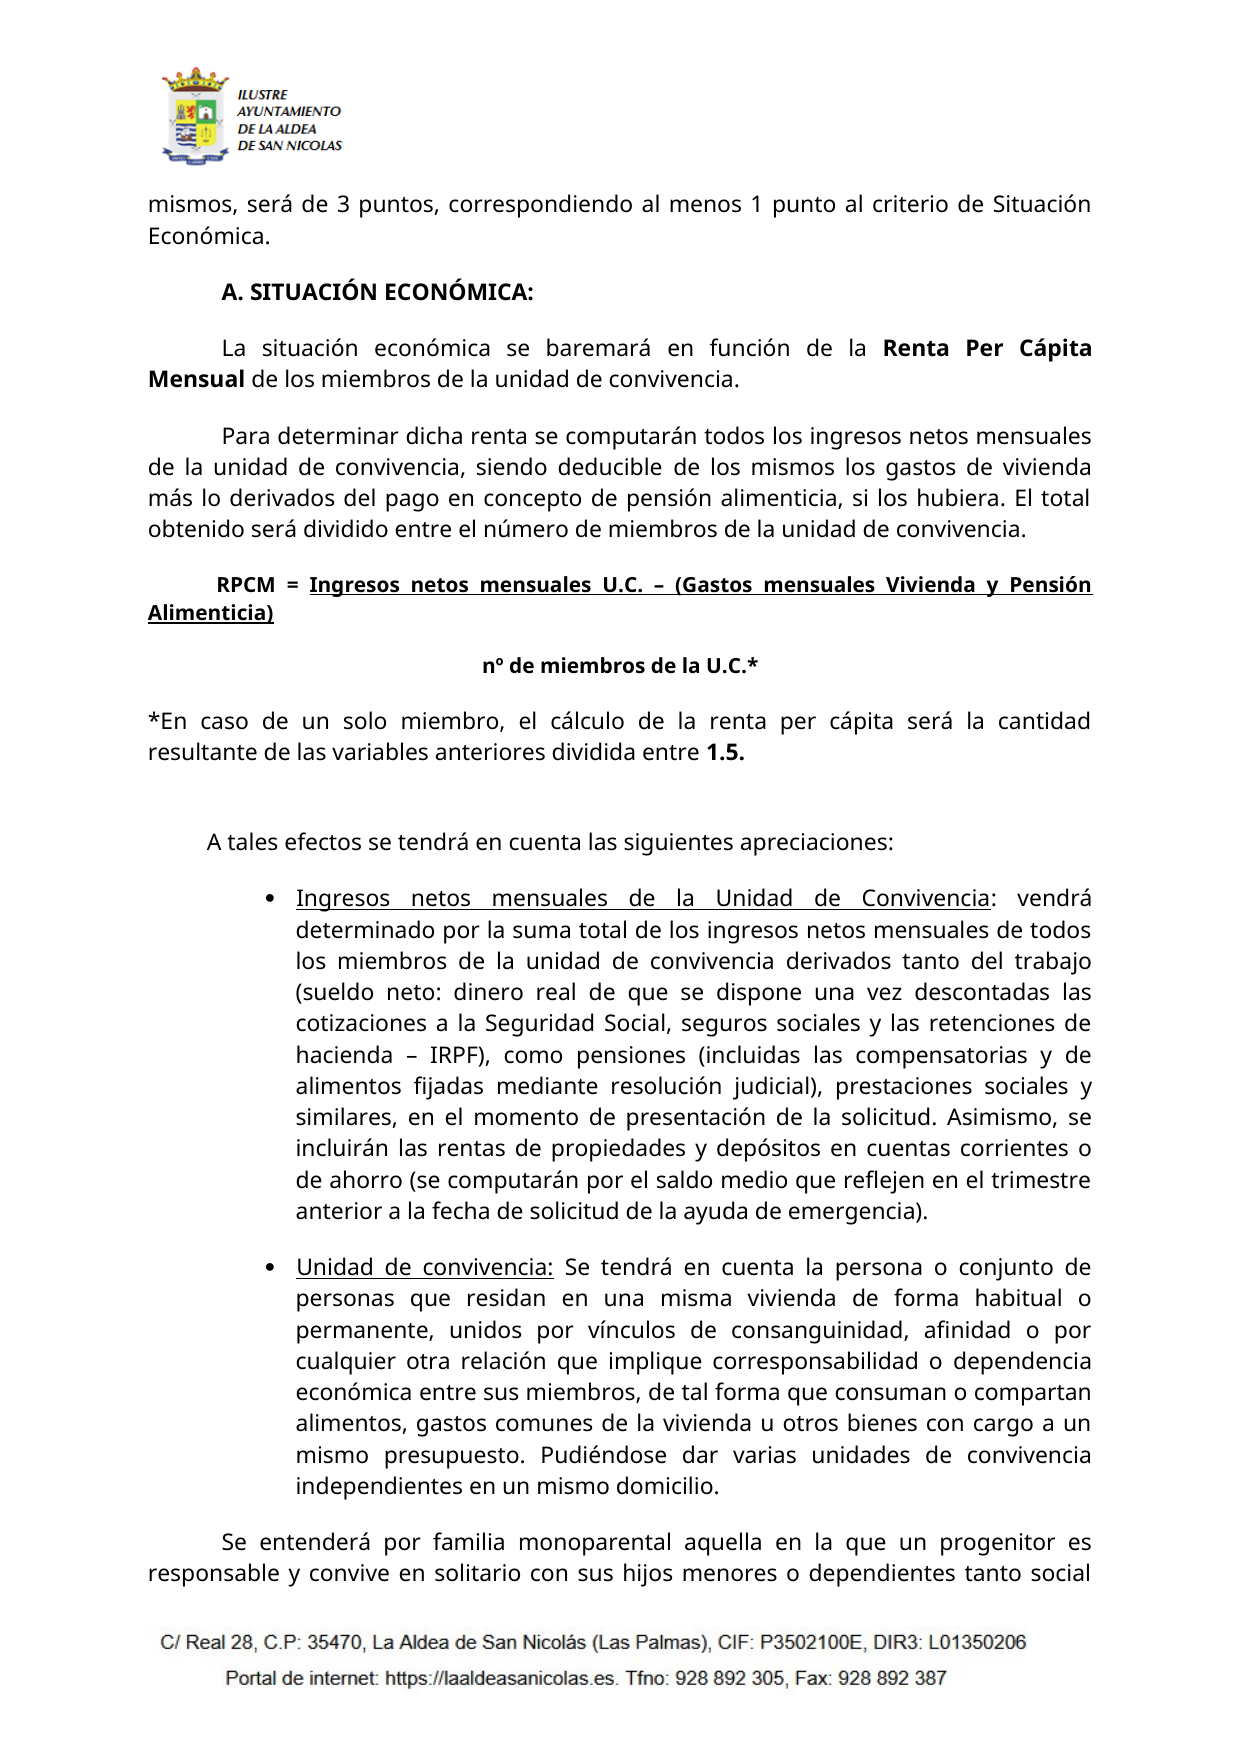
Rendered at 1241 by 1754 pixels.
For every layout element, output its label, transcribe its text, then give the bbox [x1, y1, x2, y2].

text RPCM = Ingresos netos mensuales U.C. – (Gastos mensuales Vivienda y Pensión Alimenticia) [148, 570, 1093, 627]
text Para determinar dicha renta se computarán todos los ingresos netos mensuales de la unidad de convivencia, siendo deducible de los mismos los gastos de vivienda más lo derivados del pago en concepto de pensión alimenticia, si los hubiera. El total obtenido será dividido entre el número de miembros de la unidad de convivencia. [148, 420, 1093, 545]
text nº de miembros de la U.C.* [148, 652, 1093, 680]
text La situación económica se baremará en función de la Renta Per Cápita Mensual de los miembros de la unidad de convivencia. [148, 332, 1093, 395]
text A tales efectos se tendrá en cuenta las siguientes apreciaciones: [148, 826, 1093, 857]
text *En caso de un solo miembro, el cálculo de la renta per cápita será la cantidad resultante de las variables anteriores dividida entre 1.5. [148, 705, 1093, 767]
picture [148, 1626, 1034, 1694]
text A. SITUACIÓN ECONÓMICA: [148, 276, 1093, 307]
text Se entenderá por familia monoparental aquella en la que un progenitor es responsable y convive en solitario con sus hijos menores o dependientes tanto social [148, 1526, 1093, 1588]
picture [148, 59, 358, 173]
list Ingresos netos mensuales de la Unidad de Convivencia: vendrá determinado por la suma total de los ingresos netos mensuales de todos los miembros de la unidad de convivencia derivados tanto del trabajo (sueldo neto: dinero real de que se dispone una vez descontadas las cotizaciones a la Seguridad Social, seguros sociales y las retenciones de hacienda – IRPF), como pensiones (incluidas las compensatorias y de alimentos fijadas mediante resolución judicial), prestaciones sociales y similares, en el momento de presentación de la solicitud. Asimismo, se incluirán las rentas de propiedades y depósitos en cuentas corrientes o de ahorro (se computarán por el saldo medio que reflejen en el trimestre anterior a la fecha de solicitud de la ayuda de emergencia). [266, 882, 1093, 1226]
list Unidad de convivencia: Se tendrá en cuenta la persona o conjunto de personas que residan en una misma vivienda de forma habitual o permanente, unidos por vínculos de consanguinidad, afinidad o por cualquier otra relación que implique corresponsabilidad o dependencia económica entre sus miembros, de tal forma que consuman o compartan alimentos, gastos comunes de la vivienda u otros bienes con cargo a un mismo presupuesto. Pudiéndose dar varias unidades de convivencia independientes en un mismo domicilio. [266, 1251, 1093, 1501]
text mismos, será de 3 puntos, correspondiendo al menos 1 punto al criterio de Situación Económica. [148, 188, 1093, 251]
